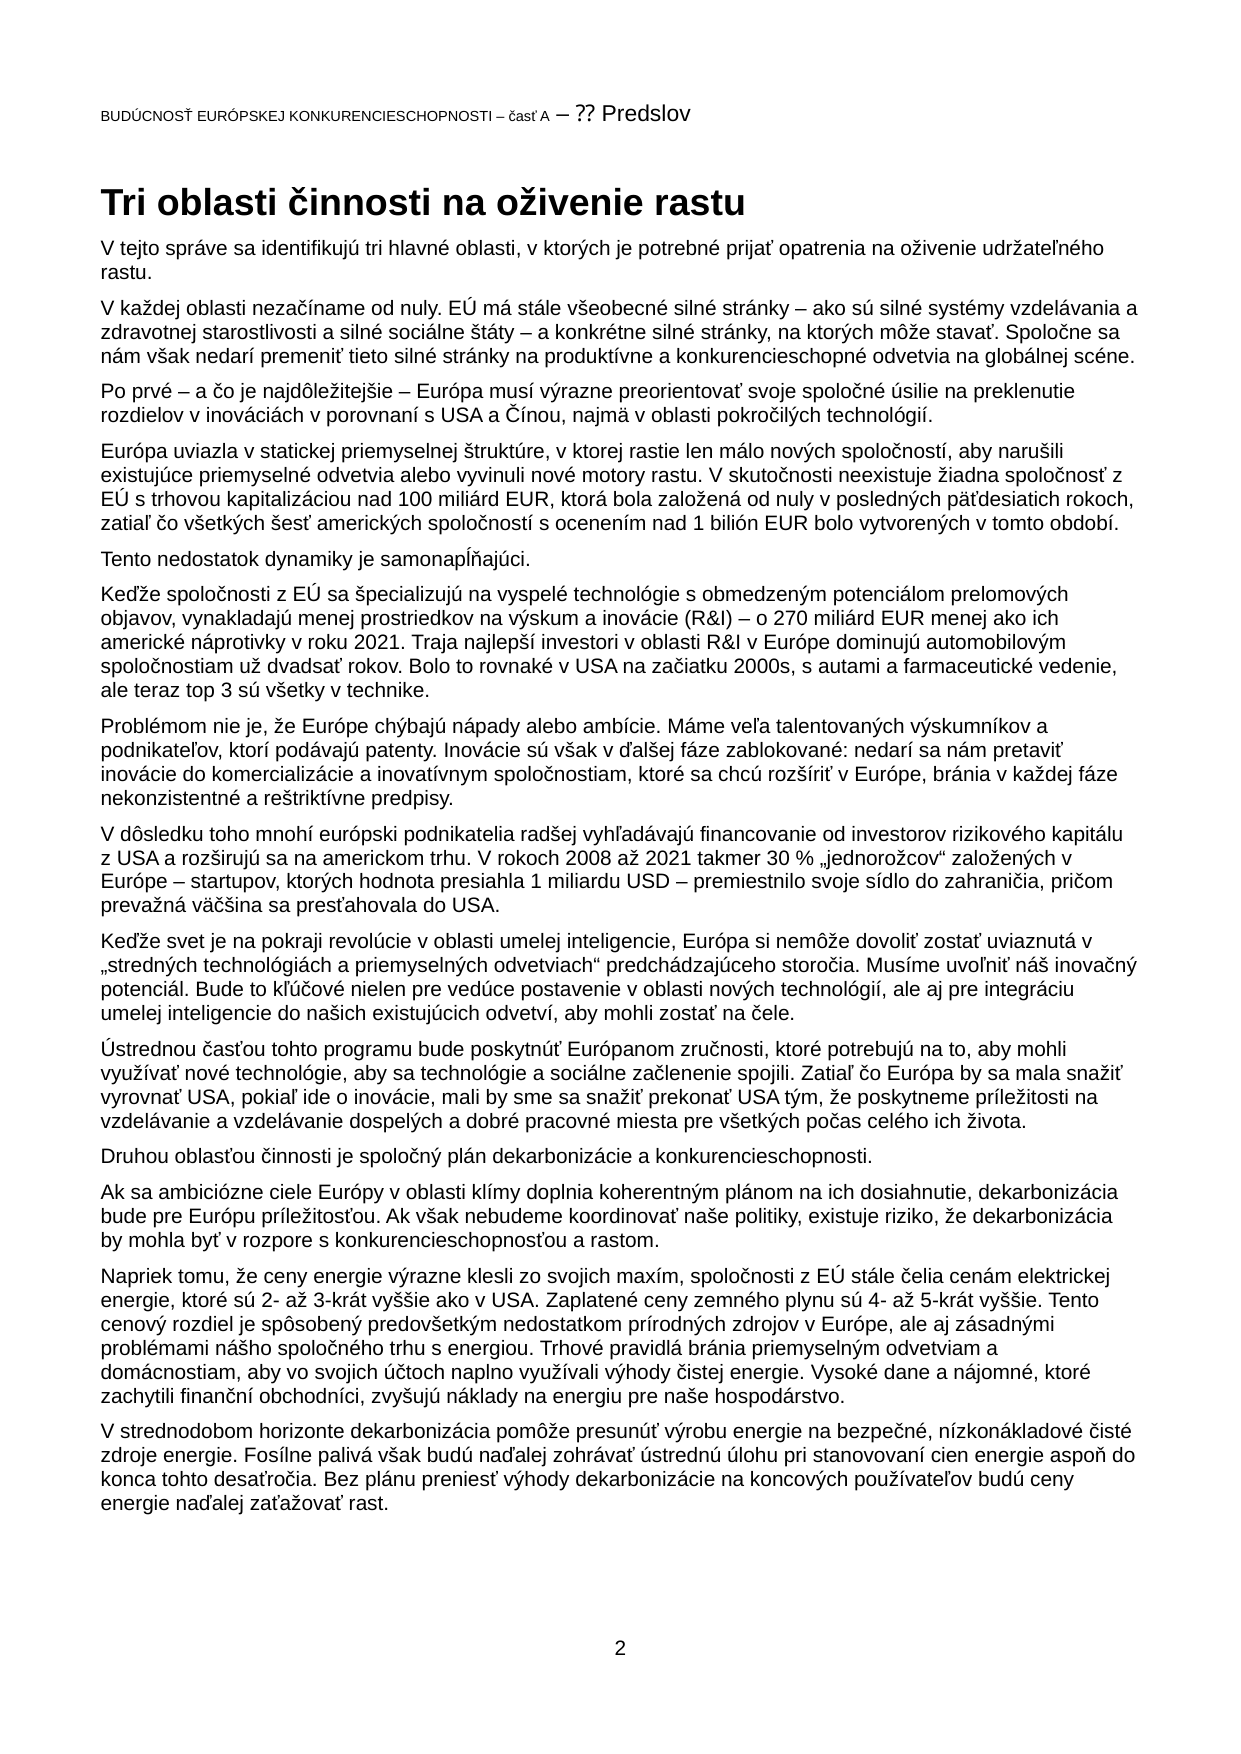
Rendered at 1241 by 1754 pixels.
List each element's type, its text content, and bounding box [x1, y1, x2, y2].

text Keďže svet je na pokraji revolúcie v oblasti umelej inteligencie, Európa si nemôže dovoliť zostať uviaznutá v „stredných technológiách a priemyselných odvetviach“ predchádzajúceho storočia. Musíme uvoľniť náš inovačný potenciál. Bude to kľúčové nielen pre vedúce postavenie v oblasti nových technológií, ale aj pre integráciu umelej inteligencie do našich existujúcich odvetví, aby mohli zostať na čele. [100, 929, 1140, 1025]
text Ak sa ambiciózne ciele Európy v oblasti klímy doplnia koherentným plánom na ich dosiahnutie, dekarbonizácia bude pre Európu príležitosťou. Ak však nebudeme koordinovať naše politiky, existuje riziko, že dekarbonizácia by mohla byť v rozpore s konkurencieschopnosťou a rastom. [100, 1180, 1140, 1252]
text Napriek tomu, že ceny energie výrazne klesli zo svojich maxím, spoločnosti z EÚ stále čelia cenám elektrickej energie, ktoré sú 2- až 3-krát vyššie ako v USA. Zaplatené ceny zemného plynu sú 4- až 5-krát vyššie. Tento cenový rozdiel je spôsobený predovšetkým nedostatkom prírodných zdrojov v Európe, ale aj zásadnými problémami nášho spoločného trhu s energiou. Trhové pravidlá bránia priemyselným odvetviam a domácnostiam, aby vo svojich účtoch naplno využívali výhody čistej energie. Vysoké dane a nájomné, ktoré zachytili finanční obchodníci, zvyšujú náklady na energiu pre naše hospodárstvo. [100, 1264, 1140, 1407]
text Tento nedostatok dynamiky je samonapĺňajúci. [100, 547, 1140, 571]
text V dôsledku toho mnohí európski podnikatelia radšej vyhľadávajú financovanie od investorov rizikového kapitálu z USA a rozširujú sa na americkom trhu. V rokoch 2008 až 2021 takmer 30 % „jednorožcov“ založených v Európe – startupov, ktorých hodnota presiahla 1 miliardu USD – premiestnilo svoje sídlo do zahraničia, pričom prevažná väčšina sa presťahovala do USA. [100, 821, 1140, 917]
text Druhou oblasťou činnosti je spoločný plán dekarbonizácie a konkurencieschopnosti. [100, 1144, 1140, 1168]
text V každej oblasti nezačíname od nuly. EÚ má stále všeobecné silné stránky – ako sú silné systémy vzdelávania a zdravotnej starostlivosti a silné sociálne štáty – a konkrétne silné stránky, na ktorých môže stavať. Spoločne sa nám však nedarí premeniť tieto silné stránky na produktívne a konkurencieschopné odvetvia na globálnej scéne. [100, 296, 1140, 367]
text Keďže spoločnosti z EÚ sa špecializujú na vyspelé technológie s obmedzeným potenciálom prelomových objavov, vynakladajú menej prostriedkov na výskum a inovácie (R&I) – o 270 miliárd EUR menej ako ich americké náprotivky v roku 2021. Traja najlepší investori v oblasti R&I v Európe dominujú automobilovým spoločnostiam už dvadsať rokov. Bolo to rovnaké v USA na začiatku 2000s, s autami a farmaceutické vedenie, ale teraz top 3 sú všetky v technike. [100, 582, 1140, 702]
text Európa uviazla v statickej priemyselnej štruktúre, v ktorej rastie len málo nových spoločností, aby narušili existujúce priemyselné odvetvia alebo vyvinuli nové motory rastu. V skutočnosti neexistuje žiadna spoločnosť z EÚ s trhovou kapitalizáciou nad 100 miliárd EUR, ktorá bola založená od nuly v posledných päťdesiatich rokoch, zatiaľ čo všetkých šesť amerických spoločností s ocenením nad 1 bilión EUR bolo vytvorených v tomto období. [100, 439, 1140, 535]
text Po prvé – a čo je najdôležitejšie – Európa musí výrazne preorientovať svoje spoločné úsilie na preklenutie rozdielov v inováciách v porovnaní s USA a Čínou, najmä v oblasti pokročilých technológií. [100, 379, 1140, 427]
text V tejto správe sa identifikujú tri hlavné oblasti, v ktorých je potrebné prijať opatrenia na oživenie udržateľného rastu. [100, 236, 1140, 284]
text Problémom nie je, že Európe chýbajú nápady alebo ambície. Máme veľa talentovaných výskumníkov a podnikateľov, ktorí podávajú patenty. Inovácie sú však v ďalšej fáze zablokované: nedarí sa nám pretaviť inovácie do komercializácie a inovatívnym spoločnostiam, ktoré sa chcú rozšíriť v Európe, bránia v každej fáze nekonzistentné a reštriktívne predpisy. [100, 714, 1140, 810]
text Ústrednou časťou tohto programu bude poskytnúť Európanom zručnosti, ktoré potrebujú na to, aby mohli využívať nové technológie, aby sa technológie a sociálne začlenenie spojili. Zatiaľ čo Európa by sa mala snažiť vyrovnať USA, pokiaľ ide o inovácie, mali by sme sa snažiť prekonať USA tým, že poskytneme príležitosti na vzdelávanie a vzdelávanie dospelých a dobré pracovné miesta pre všetkých počas celého ich života. [100, 1037, 1140, 1132]
text V strednodobom horizonte dekarbonizácia pomôže presunúť výrobu energie na bezpečné, nízkonákladové čisté zdroje energie. Fosílne palivá však budú naďalej zohrávať ústrednú úlohu pri stanovovaní cien energie aspoň do konca tohto desaťročia. Bez plánu preniesť výhody dekarbonizácie na koncových používateľov budú ceny energie naďalej zaťažovať rast. [100, 1419, 1140, 1515]
subtitle Tri oblasti činnosti na oživenie rastu [100, 180, 1140, 223]
